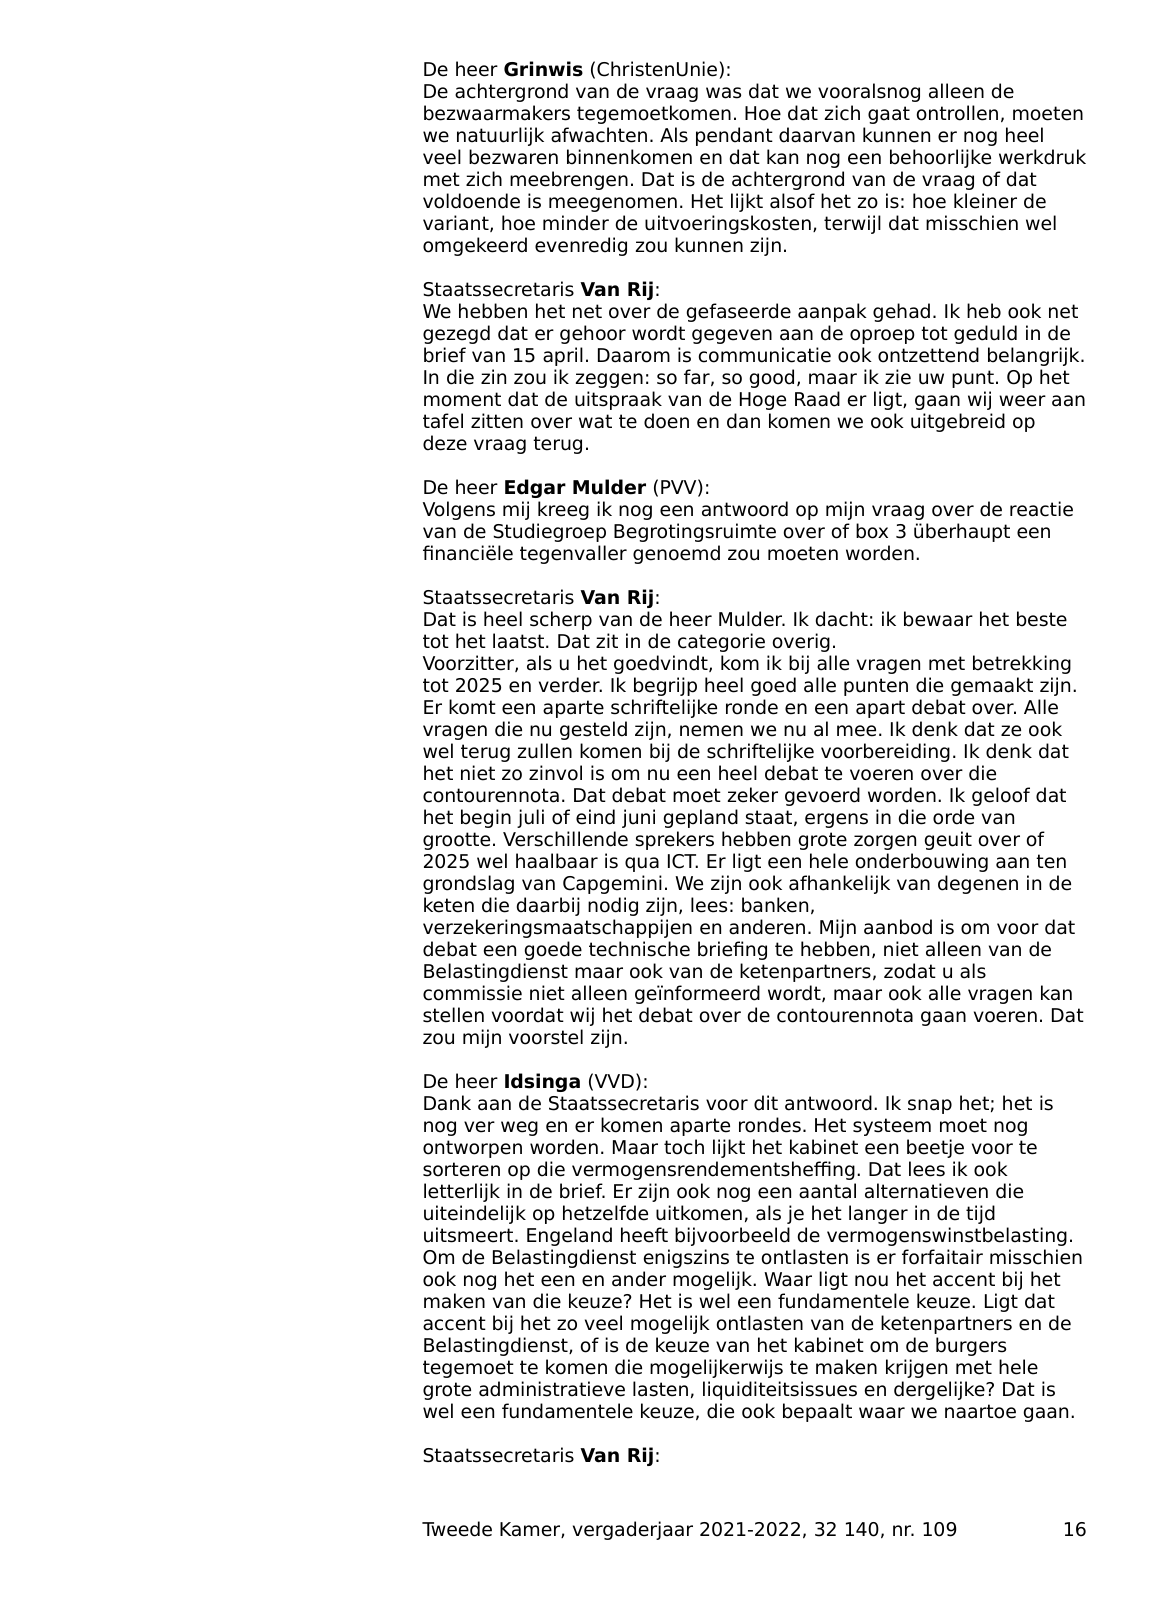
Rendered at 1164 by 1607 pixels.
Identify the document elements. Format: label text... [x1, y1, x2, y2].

text De achtergrond van de vraag was dat we vooralsnog alleen de bezwaarmakers tegemoetkomen. Hoe dat zich gaat ontrollen, moeten we natuurlijk afwachten. Als pendant daarvan kunnen er nog heel veel bezwaren binnenkomen en dat kan nog een behoorlijke werkdruk met zich meebrengen. Dat is de achtergrond van de vraag of dat voldoende is meegenomen. Het lijkt alsof het zo is: hoe kleiner de variant, hoe minder de uitvoeringskosten, terwijl dat misschien wel omgekeerd evenredig zou kunnen zijn. [422, 81, 1087, 257]
text De heer Grinwis (ChristenUnie): [422, 59, 1087, 81]
text We hebben het net over de gefaseerde aanpak gehad. Ik heb ook net gezegd dat er gehoor wordt gegeven aan de oproep tot geduld in de brief van 15 april. Daarom is communicatie ook ontzettend belangrijk. In die zin zou ik zeggen: so far, so good, maar ik zie uw punt. Op het moment dat de uitspraak van de Hoge Raad er ligt, gaan wij weer aan tafel zitten over wat te doen en dan komen we ook uitgebreid op deze vraag terug. [422, 301, 1087, 455]
text Staatssecretaris Van Rij: [422, 1445, 1087, 1467]
text De heer Edgar Mulder (PVV): [422, 477, 1087, 499]
text Voorzitter, als u het goedvindt, kom ik bij alle vragen met betrekking tot 2025 en verder. Ik begrijp heel goed alle punten die gemaakt zijn. Er komt een aparte schriftelijke ronde en een apart debat over. Alle vragen die nu gesteld zijn, nemen we nu al mee. Ik denk dat ze ook wel terug zullen komen bij de schriftelijke voorbereiding. Ik denk dat het niet zo zinvol is om nu een heel debat te voeren over die contourennota. Dat debat moet zeker gevoerd worden. Ik geloof dat het begin juli of eind juni gepland staat, ergens in die orde van grootte. Verschillende sprekers hebben grote zorgen geuit over of 2025 wel haalbaar is qua ICT. Er ligt een hele onderbouwing aan ten grondslag van Capgemini. We zijn ook afhankelijk van degenen in de keten die daarbij nodig zijn, lees: banken, verzekeringsmaatschappijen en anderen. Mijn aanbod is om voor dat debat een goede technische briefing te hebben, niet alleen van de Belastingdienst maar ook van de ketenpartners, zodat u als commissie niet alleen geïnformeerd wordt, maar ook alle vragen kan stellen voordat wij het debat over de contourennota gaan voeren. Dat zou mijn voorstel zijn. [422, 653, 1087, 1049]
text Staatssecretaris Van Rij: [422, 279, 1087, 301]
text Dank aan de Staatssecretaris voor dit antwoord. Ik snap het; het is nog ver weg en er komen aparte rondes. Het systeem moet nog ontworpen worden. Maar toch lijkt het kabinet een beetje voor te sorteren op die vermogensrendementsheffing. Dat lees ik ook letterlijk in de brief. Er zijn ook nog een aantal alternatieven die uiteindelijk op hetzelfde uitkomen, als je het langer in de tijd uitsmeert. Engeland heeft bijvoorbeeld de vermogenswinstbelasting. Om de Belastingdienst enigszins te ontlasten is er forfaitair misschien ook nog het een en ander mogelijk. Waar ligt nou het accent bij het maken van die keuze? Het is wel een fundamentele keuze. Ligt dat accent bij het zo veel mogelijk ontlasten van de ketenpartners en de Belastingdienst, of is de keuze van het kabinet om de burgers tegemoet te komen die mogelijkerwijs te maken krijgen met hele grote administratieve lasten, liquiditeitsissues en dergelijke? Dat is wel een fundamentele keuze, die ook bepaalt waar we naartoe gaan. [422, 1093, 1087, 1423]
text Staatssecretaris Van Rij: [422, 587, 1087, 609]
text De heer Idsinga (VVD): [422, 1071, 1087, 1093]
text Dat is heel scherp van de heer Mulder. Ik dacht: ik bewaar het beste tot het laatst. Dat zit in de categorie overig. [422, 609, 1087, 653]
text Volgens mij kreeg ik nog een antwoord op mijn vraag over de reactie van de Studiegroep Begrotingsruimte over of box 3 überhaupt een financiële tegenvaller genoemd zou moeten worden. [422, 499, 1087, 565]
